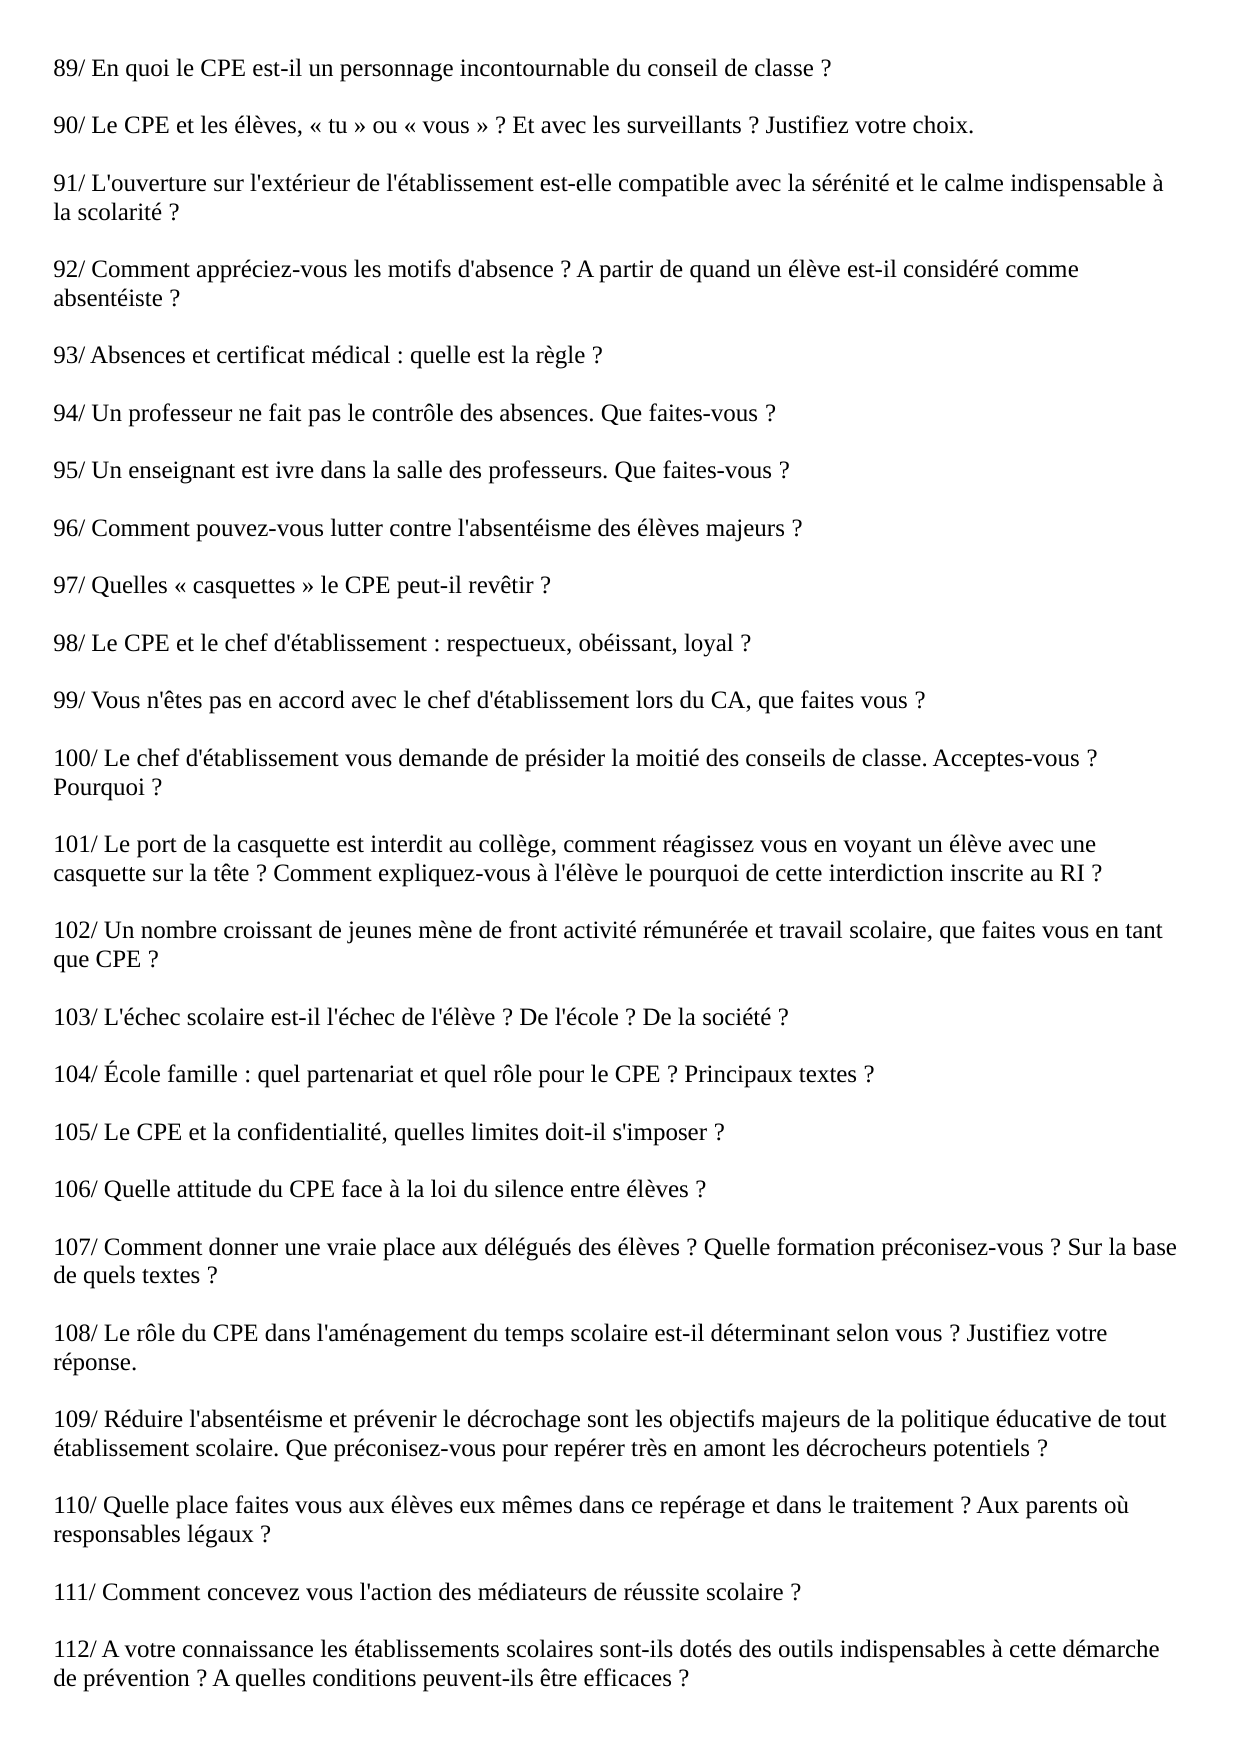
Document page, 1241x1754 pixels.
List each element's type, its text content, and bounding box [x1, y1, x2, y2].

text 101/ Le port de la casquette est interdit au collège, comment réagissez vous en voyant un élève avec une casquette sur la tête ? Comment expliquez-vous à l'élève le pourquoi de cette interdiction inscrite au RI ? [53, 829, 1187, 887]
text 112/ A votre connaissance les établissements scolaires sont-ils dotés des outils indispensables à cette démarche de prévention ? A quelles conditions peuvent-ils être efficaces ? [53, 1634, 1187, 1692]
text 104/ École famille : quel partenariat et quel rôle pour le CPE ? Principaux textes ? [53, 1059, 1187, 1088]
text 89/ En quoi le CPE est-il un personnage incontournable du conseil de classe ? [53, 53, 1187, 82]
text 110/ Quelle place faites vous aux élèves eux mêmes dans ce repérage et dans le traitement ? Aux parents où responsables légaux ? [53, 1491, 1187, 1548]
text 96/ Comment pouvez-vous lutter contre l'absentéisme des élèves majeurs ? [53, 513, 1187, 542]
text 107/ Comment donner une vraie place aux délégués des élèves ? Quelle formation préconisez-vous ? Sur la base de quels textes ? [53, 1232, 1187, 1289]
text 106/ Quelle attitude du CPE face à la loi du silence entre élèves ? [53, 1174, 1187, 1203]
text 97/ Quelles « casquettes » le CPE peut-il revêtir ? [53, 571, 1187, 599]
text 92/ Comment appréciez-vous les motifs d'absence ? A partir de quand un élève est-il considéré comme absentéiste ? [53, 254, 1187, 312]
text 91/ L'ouverture sur l'extérieur de l'établissement est-elle compatible avec la sérénité et le calme indispensable à la scolarité ? [53, 168, 1187, 226]
text 102/ Un nombre croissant de jeunes mène de front activité rémunérée et travail scolaire, que faites vous en tant que CPE ? [53, 916, 1187, 973]
text 111/ Comment concevez vous l'action des médiateurs de réussite scolaire ? [53, 1577, 1187, 1606]
text 103/ L'échec scolaire est-il l'échec de l'élève ? De l'école ? De la société ? [53, 1002, 1187, 1031]
text 109/ Réduire l'absentéisme et prévenir le décrochage sont les objectifs majeurs de la politique éducative de tout établissement scolaire. Que préconisez-vous pour repérer très en amont les décrocheurs potentiels ? [53, 1404, 1187, 1462]
text 93/ Absences et certificat médical : quelle est la règle ? [53, 341, 1187, 369]
text 99/ Vous n'êtes pas en accord avec le chef d'établissement lors du CA, que faites vous ? [53, 686, 1187, 714]
text 108/ Le rôle du CPE dans l'aménagement du temps scolaire est-il déterminant selon vous ? Justifiez votre réponse. [53, 1318, 1187, 1376]
text 90/ Le CPE et les élèves, « tu » ou « vous » ? Et avec les surveillants ? Justifiez votre choix. [53, 111, 1187, 139]
text 100/ Le chef d'établissement vous demande de présider la moitié des conseils de classe. Acceptes-vous ? Pourquoi ? [53, 743, 1187, 801]
text 95/ Un enseignant est ivre dans la salle des professeurs. Que faites-vous ? [53, 456, 1187, 484]
text 98/ Le CPE et le chef d'établissement : respectueux, obéissant, loyal ? [53, 628, 1187, 657]
text 94/ Un professeur ne fait pas le contrôle des absences. Que faites-vous ? [53, 398, 1187, 427]
text 105/ Le CPE et la confidentialité, quelles limites doit-il s'imposer ? [53, 1117, 1187, 1146]
